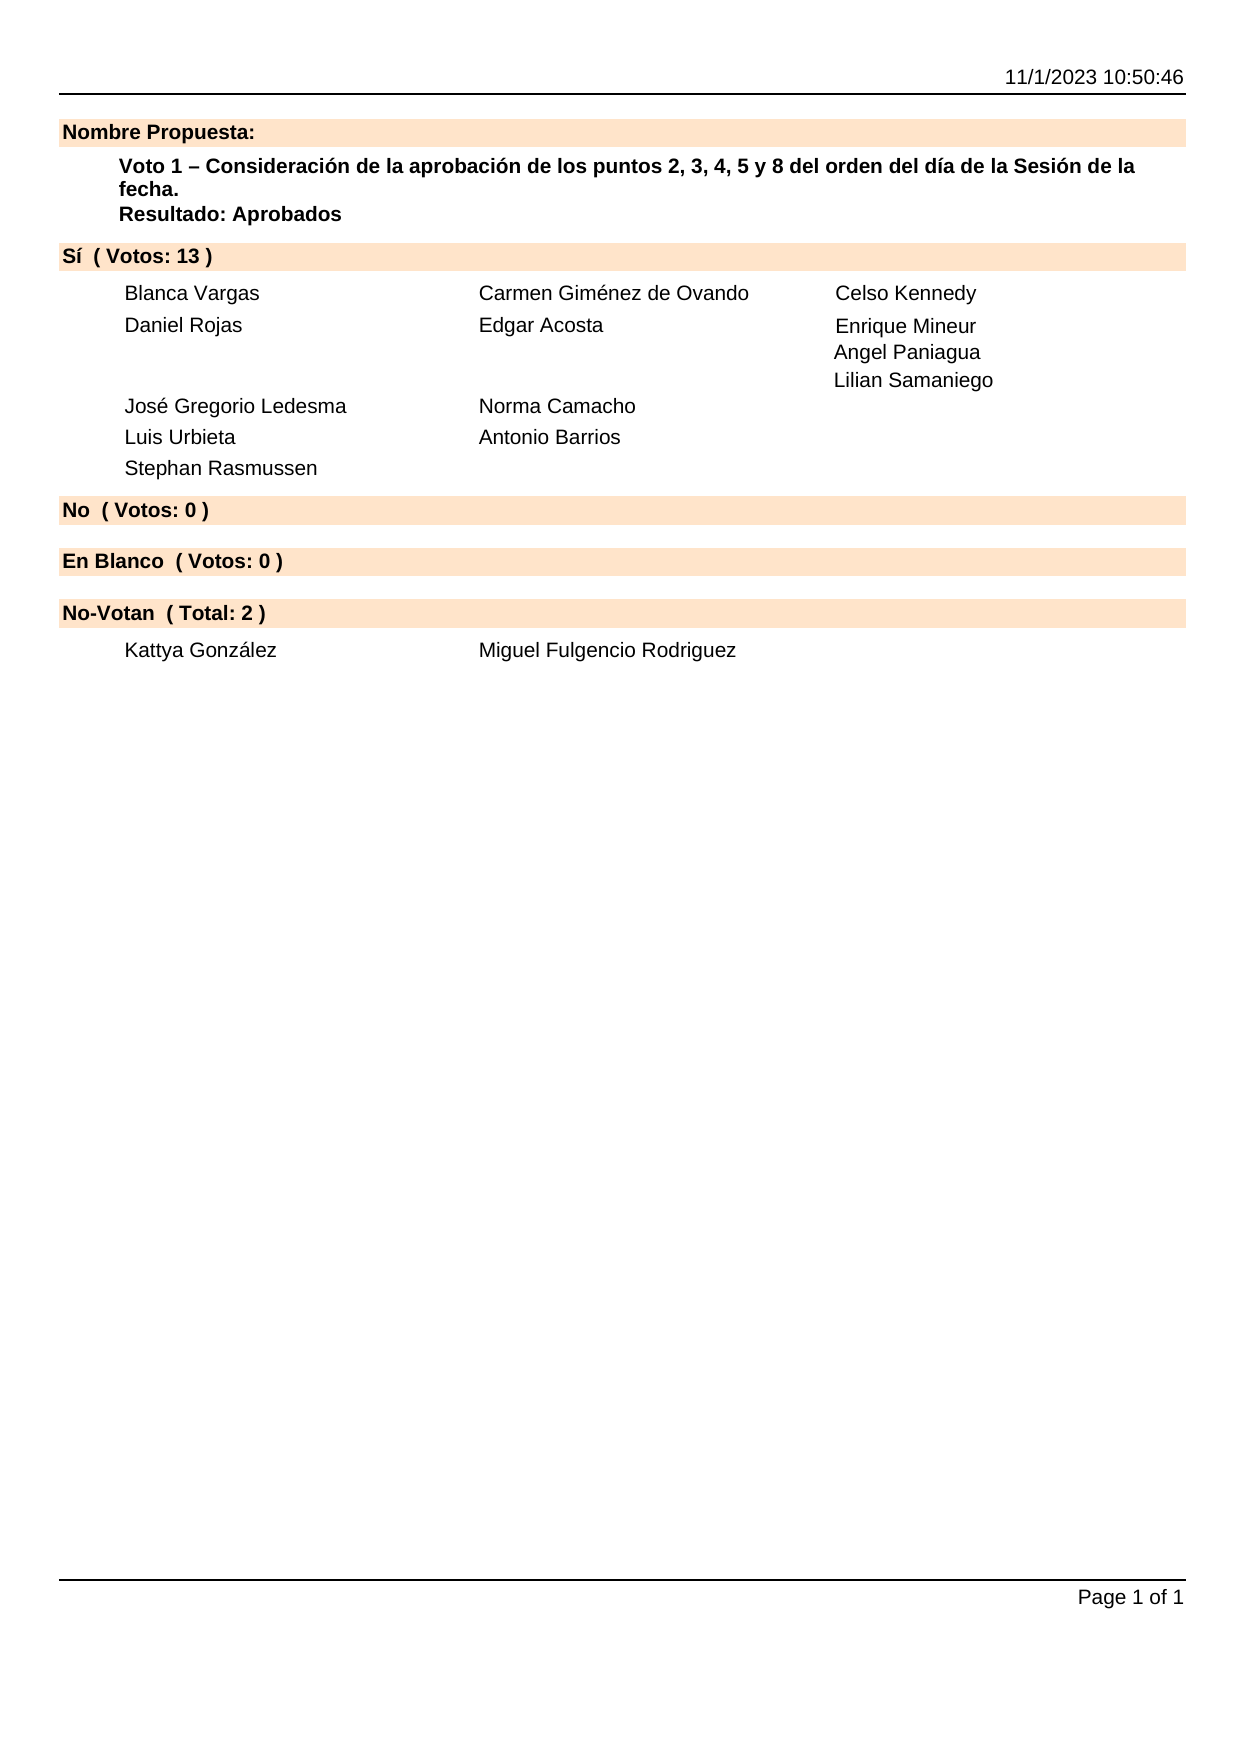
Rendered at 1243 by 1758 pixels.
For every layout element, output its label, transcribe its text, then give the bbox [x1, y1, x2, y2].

table_cell [59, 148, 1186, 153]
table_cell [59, 665, 121, 1579]
table_cell [59, 1583, 827, 1618]
table_cell [1172, 479, 1186, 496]
table_cell [59, 391, 121, 479]
table_cell [461, 391, 475, 479]
table_cell [461, 340, 475, 391]
table_cell [832, 479, 1172, 496]
table_cell [461, 311, 475, 340]
table_cell [832, 636, 1172, 665]
table_cell [59, 226, 116, 243]
table_header [1182, 153, 1187, 226]
table_cell Celso Kennedy [832, 280, 1172, 308]
table_cell [816, 665, 832, 1579]
table_cell José Gregorio Ledesma Luis Urbieta Stephan Rasmussen [121, 391, 461, 479]
table_cell [121, 665, 461, 1579]
table_cell Kattya González [121, 636, 461, 665]
table_cell [59, 628, 1186, 636]
table_cell [461, 665, 475, 1579]
table_header Voto 1 – Consideración de la aprobación de los puntos 2, 3, 4, 5 y 8 del orden del día de la Sesión de la fecha. Resultado: Aprobados [116, 153, 1182, 226]
table_cell [816, 391, 832, 479]
table_cell [59, 271, 1186, 280]
table_cell [1172, 665, 1186, 1579]
table_header Sí ( Votos: 13 ) [59, 243, 1186, 271]
table_cell Norma Camacho Antonio Barrios [475, 391, 816, 479]
table_cell [461, 479, 475, 496]
table_cell Angel Paniagua Lilian Samaniego [832, 340, 1172, 391]
table_cell Edgar Acosta [475, 311, 816, 340]
table_cell [116, 226, 1182, 243]
table_cell [816, 280, 832, 308]
table_cell No-Votan ( Total: 2 ) [59, 599, 1186, 628]
table_cell [59, 525, 1186, 548]
table_cell [832, 391, 1172, 479]
table_cell [475, 340, 816, 391]
table_header [59, 153, 116, 226]
table_cell Daniel Rojas [121, 311, 461, 340]
table_cell [475, 479, 816, 496]
table_cell [475, 665, 816, 1579]
table_cell Enrique Mineur [832, 311, 1172, 340]
table_cell [59, 98, 1186, 119]
table_header 11/1/2023 10:50:46 [651, 59, 1186, 93]
table_cell [59, 311, 121, 340]
table_cell [1172, 280, 1186, 308]
table_cell Carmen Giménez de Ovando [475, 280, 816, 308]
table_cell No ( Votos: 0 ) [59, 496, 1186, 525]
table_cell [59, 576, 1186, 599]
table_cell [816, 636, 832, 665]
table_cell En Blanco ( Votos: 0 ) [59, 548, 1186, 576]
table_cell [1172, 636, 1186, 665]
table_cell Miguel Fulgencio Rodriguez [475, 636, 816, 665]
table_cell [121, 340, 461, 391]
table_cell [1172, 391, 1186, 479]
table_cell [832, 665, 1172, 1579]
table_cell [59, 340, 121, 391]
table_cell [1182, 226, 1187, 243]
table_cell Nombre Propuesta: [59, 119, 1186, 147]
table_cell [59, 479, 121, 496]
table_cell [461, 280, 475, 308]
table_cell [1172, 311, 1186, 340]
table_cell [461, 636, 475, 665]
table_cell [816, 340, 832, 391]
table_cell Blanca Vargas [121, 280, 461, 308]
table_cell [59, 280, 121, 308]
table_cell [59, 636, 121, 665]
table_header [59, 59, 651, 93]
table_cell [121, 479, 461, 496]
table_cell [816, 479, 832, 496]
table_cell [816, 311, 832, 340]
table_cell [1172, 340, 1186, 391]
table_cell Page 1 of 1 [828, 1583, 1186, 1618]
